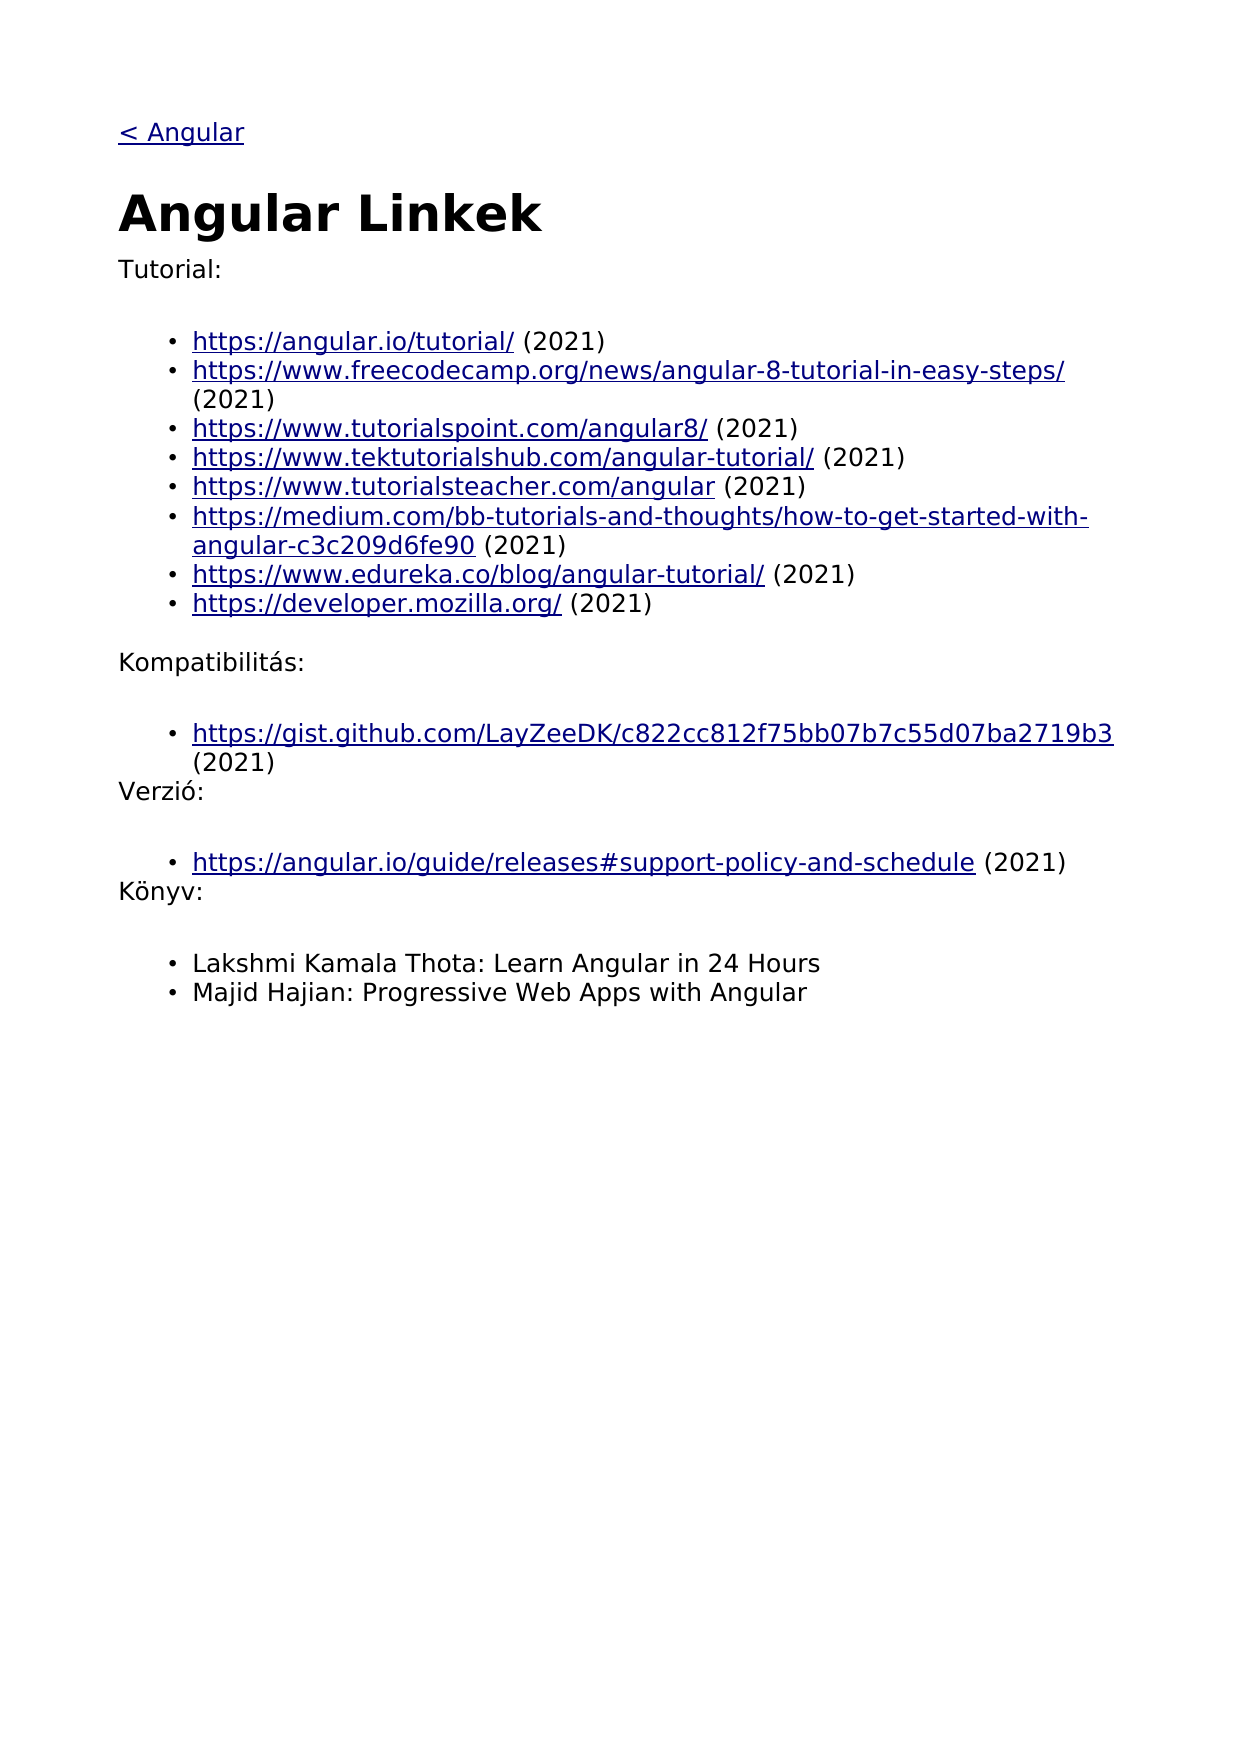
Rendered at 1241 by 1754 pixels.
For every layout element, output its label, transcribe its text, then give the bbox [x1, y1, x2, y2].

list https://www.tutorialspoint.com/angular8/ (2021) [177, 414, 1122, 443]
text Verzió: [118, 777, 1122, 806]
list Majid Hajian: Progressive Web Apps with Angular [177, 978, 1122, 1007]
list Lakshmi Kamala Thota: Learn Angular in 24 Hours [177, 949, 1122, 978]
list https://medium.com/bb-tutorials-and-thoughts/how-to-get-started-with-angular-c3c209d6fe90 (2021) [177, 502, 1122, 560]
list https://gist.github.com/LayZeeDK/c822cc812f75bb07b7c55d07ba2719b3 (2021) [177, 719, 1122, 777]
text < Angular [118, 118, 1122, 147]
list https://developer.mozilla.org/ (2021) [177, 589, 1122, 618]
list https://www.edureka.co/blog/angular-tutorial/ (2021) [177, 560, 1122, 589]
text Tutorial: [118, 256, 1122, 285]
list https://angular.io/guide/releases#support-policy-and-schedule (2021) [177, 848, 1122, 878]
list https://www.tutorialsteacher.com/angular (2021) [177, 472, 1122, 502]
text Könyv: [118, 878, 1122, 907]
list https://www.freecodecamp.org/news/angular-8-tutorial-in-easy-steps/ (2021) [177, 356, 1122, 414]
list https://www.tektutorialshub.com/angular-tutorial/ (2021) [177, 443, 1122, 472]
text Kompatibilitás: [118, 648, 1122, 677]
list https://angular.io/tutorial/ (2021) [177, 327, 1122, 356]
subtitle Angular Linkek [118, 185, 1122, 243]
